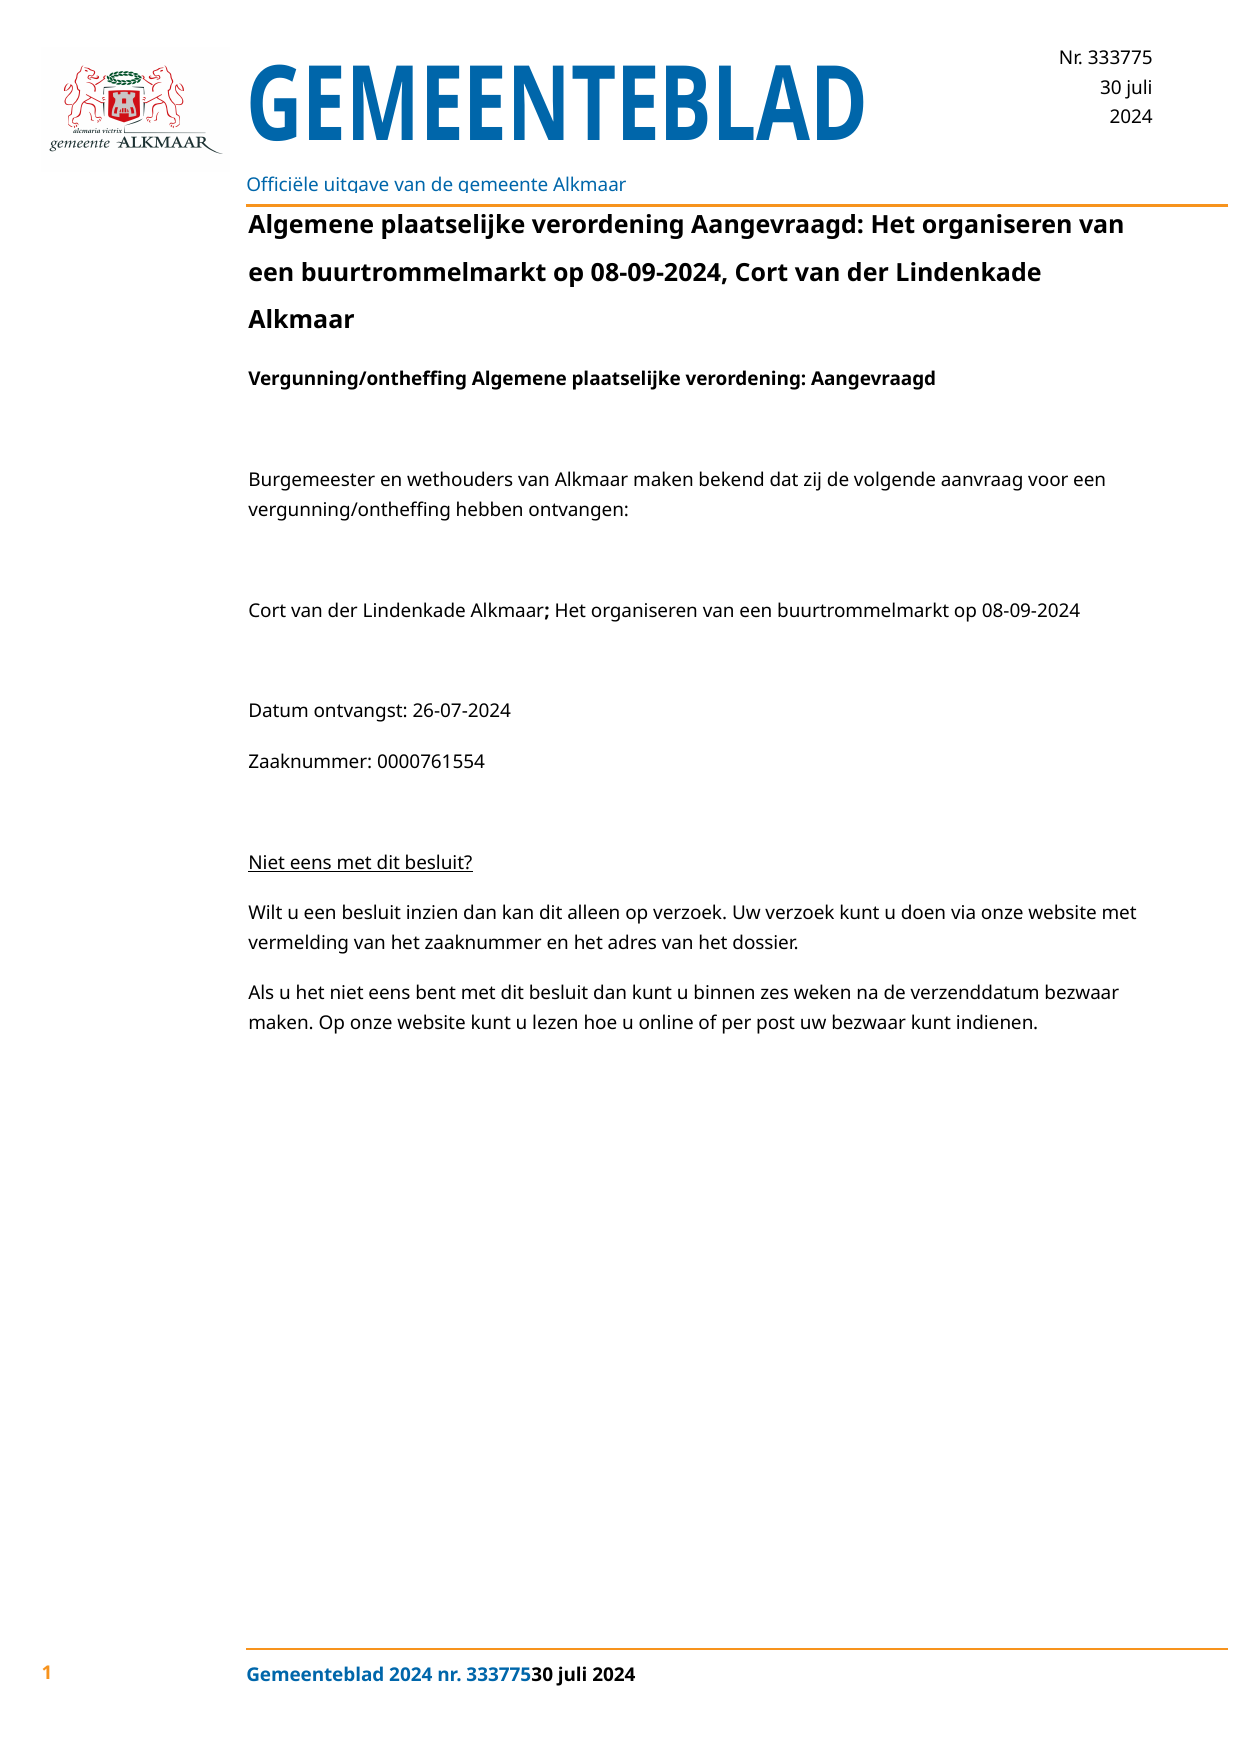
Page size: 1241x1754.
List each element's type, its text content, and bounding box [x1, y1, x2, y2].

text Algemene plaatselijke verordening Aangevraagd: Het organiseren van een buurtrommelmarkt op 08-09-2024, Cort van der Lindenkade Alkmaar [248, 207, 1152, 336]
picture [41, 47, 231, 172]
text Wilt u een besluit inzien dan kan dit alleen op verzoek. Uw verzoek kunt u doen via onze website met vermelding van het zaaknummer en het adres van het dossier. [248, 899, 1152, 954]
text Datum ontvangst: 26-07-2024 [248, 698, 1152, 723]
text Vergunning/ontheffing Algemene plaatselijke verordening: Aangevraagd [248, 366, 1152, 391]
text Als u het niet eens bent met dit besluit dan kunt u binnen zes weken na de verzenddatum bezwaar maken. Op onze website kunt u lezen hoe u online of per post uw bezwaar kunt indienen. [248, 979, 1152, 1034]
text Zaaknummer: 0000761554 [248, 748, 1152, 774]
text Niet eens met dit besluit? [248, 849, 1152, 874]
text Burgemeester en wethouders van Alkmaar maken bekend dat zij de volgende aanvraag voor een vergunning/ontheffing hebben ontvangen: [248, 466, 1152, 522]
text Cort van der Lindenkade Alkmaar; Het organiseren van een buurtrommelmarkt op 08-09-2024 [248, 597, 1152, 622]
